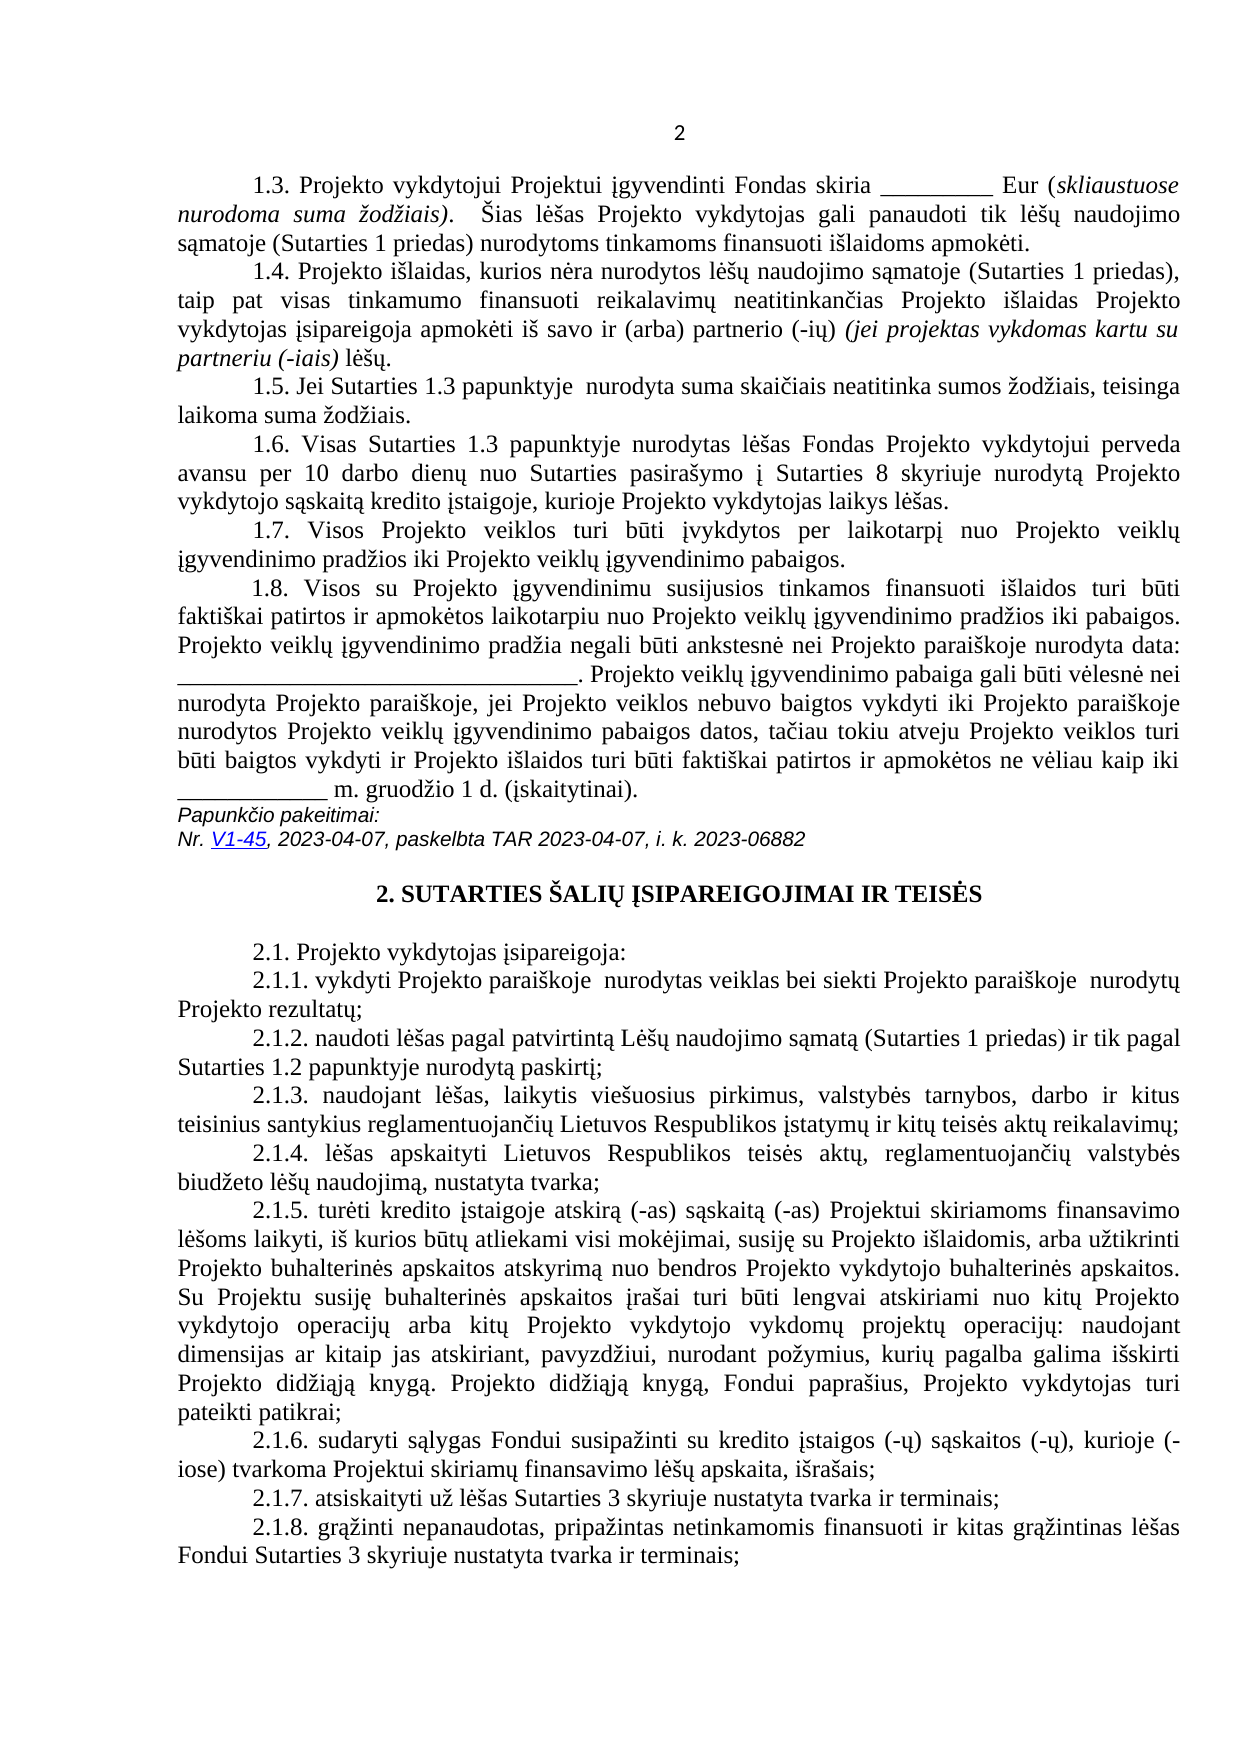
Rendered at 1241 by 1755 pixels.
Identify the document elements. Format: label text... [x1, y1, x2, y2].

text 1.6. Visas Sutarties 1.3 papunktyje nurodytas lėšas Fondas Projekto vykdytojui perveda avansu per 10 darbo dienų nuo Sutarties pasirašymo į Sutarties 8 skyriuje nurodytą Projekto vykdytojo sąskaitą kredito įstaigoje, kurioje Projekto vykdytojas laikys lėšas. [177, 429, 1181, 515]
text 2.1.7. atsiskaityti už lėšas Sutarties 3 skyriuje nustatyta tvarka ir terminais; [177, 1483, 1181, 1512]
text 2.1.4. lėšas apskaityti Lietuvos Respublikos teisės aktų, reglamentuojančių valstybės biudžeto lėšų naudojimą, nustatyta tvarka; [177, 1138, 1181, 1196]
text 2.1.2. naudoti lėšas pagal patvirtintą Lėšų naudojimo sąmatą (Sutarties 1 priedas) ir tik pagal Sutarties 1.2 papunktyje nurodytą paskirtį; [177, 1023, 1181, 1081]
text 1.5. Jei Sutarties 1.3 papunktyje nurodyta suma skaičiais neatitinka sumos žodžiais, teisinga laikoma suma žodžiais. [177, 371, 1181, 429]
text 1.7. Visos Projekto veiklos turi būti įvykdytos per laikotarpį nuo Projekto veiklų įgyvendinimo pradžios iki Projekto veiklų įgyvendinimo pabaigos. [177, 515, 1181, 573]
text 2.1.3. naudojant lėšas, laikytis viešuosius pirkimus, valstybės tarnybos, darbo ir kitus teisinius santykius reglamentuojančių Lietuvos Respublikos įstatymų ir kitų teisės aktų reikalavimų; [177, 1081, 1181, 1138]
text Papunkčio pakeitimai: [177, 803, 1181, 827]
text 1.8. Visos su Projekto įgyvendinimu susijusios tinkamos finansuoti išlaidos turi būti faktiškai patirtos ir apmokėtos laikotarpiu nuo Projekto veiklų įgyvendinimo pradžios iki pabaigos. Projekto veiklų įgyvendinimo pradžia negali būti ankstesnė nei Projekto paraiškoje nurodyta data: ________________________________. Projekto veiklų įgyvendinimo pabaiga gali būti vėlesnė nei nurodyta Projekto paraiškoje, jei Projekto veiklos nebuvo baigtos vykdyti iki Projekto paraiškoje nurodytos Projekto veiklų įgyvendinimo pabaigos datos, tačiau tokiu atveju Projekto veiklos turi būti baigtos vykdyti ir Projekto išlaidos turi būti faktiškai patirtos ir apmokėtos ne vėliau kaip iki ____________ m. gruodžio 1 d. (įskaitytinai). [177, 573, 1181, 803]
text 2.1.8. grąžinti nepanaudotas, pripažintas netinkamomis finansuoti ir kitas grąžintinas lėšas Fondui Sutarties 3 skyriuje nustatyta tvarka ir terminais; [177, 1512, 1181, 1569]
text 2.1.6. sudaryti sąlygas Fondui susipažinti su kredito įstaigos (-ų) sąskaitos (-ų), kurioje (-iose) tvarkoma Projektui skiriamų finansavimo lėšų apskaita, išrašais; [177, 1426, 1181, 1483]
text Nr. V1-45, 2023-04-07, paskelbta TAR 2023-04-07, i. k. 2023-06882 [177, 827, 1181, 851]
text 2.1.1. vykdyti Projekto paraiškoje nurodytas veiklas bei siekti Projekto paraiškoje nurodytų Projekto rezultatų; [177, 966, 1181, 1023]
text 2.1.5. turėti kredito įstaigoje atskirą (-as) sąskaitą (-as) Projektui skiriamoms finansavimo lėšoms laikyti, iš kurios būtų atliekami visi mokėjimai, susiję su Projekto išlaidomis, arba užtikrinti Projekto buhalterinės apskaitos atskyrimą nuo bendros Projekto vykdytojo buhalterinės apskaitos. Su Projektu susiję buhalterinės apskaitos įrašai turi būti lengvai atskiriami nuo kitų Projekto vykdytojo operacijų arba kitų Projekto vykdytojo vykdomų projektų operacijų: naudojant dimensijas ar kitaip jas atskiriant, pavyzdžiui, nurodant požymius, kurių pagalba galima išskirti Projekto didžiąją knygą. Projekto didžiąją knygą, Fondui paprašius, Projekto vykdytojas turi pateikti patikrai; [177, 1196, 1181, 1426]
text 1.3. Projekto vykdytojui Projektui įgyvendinti Fondas skiria _________ Eur (skliaustuose nurodoma suma žodžiais). Šias lėšas Projekto vykdytojas gali panaudoti tik lėšų naudojimo sąmatoje (Sutarties 1 priedas) nurodytoms tinkamoms finansuoti išlaidoms apmokėti. [177, 170, 1181, 256]
text 1.4. Projekto išlaidas, kurios nėra nurodytos lėšų naudojimo sąmatoje (Sutarties 1 priedas), taip pat visas tinkamumo finansuoti reikalavimų neatitinkančias Projekto išlaidas Projekto vykdytojas įsipareigoja apmokėti iš savo ir (arba) partnerio (-ių) (jei projektas vykdomas kartu su partneriu (-iais) lėšų. [177, 256, 1181, 371]
text 2.1. Projekto vykdytojas įsipareigoja: [177, 937, 1181, 966]
text 2. SUTARTIES ŠALIŲ ĮSIPAREIGOJIMAI IR TEISĖS [177, 879, 1181, 908]
